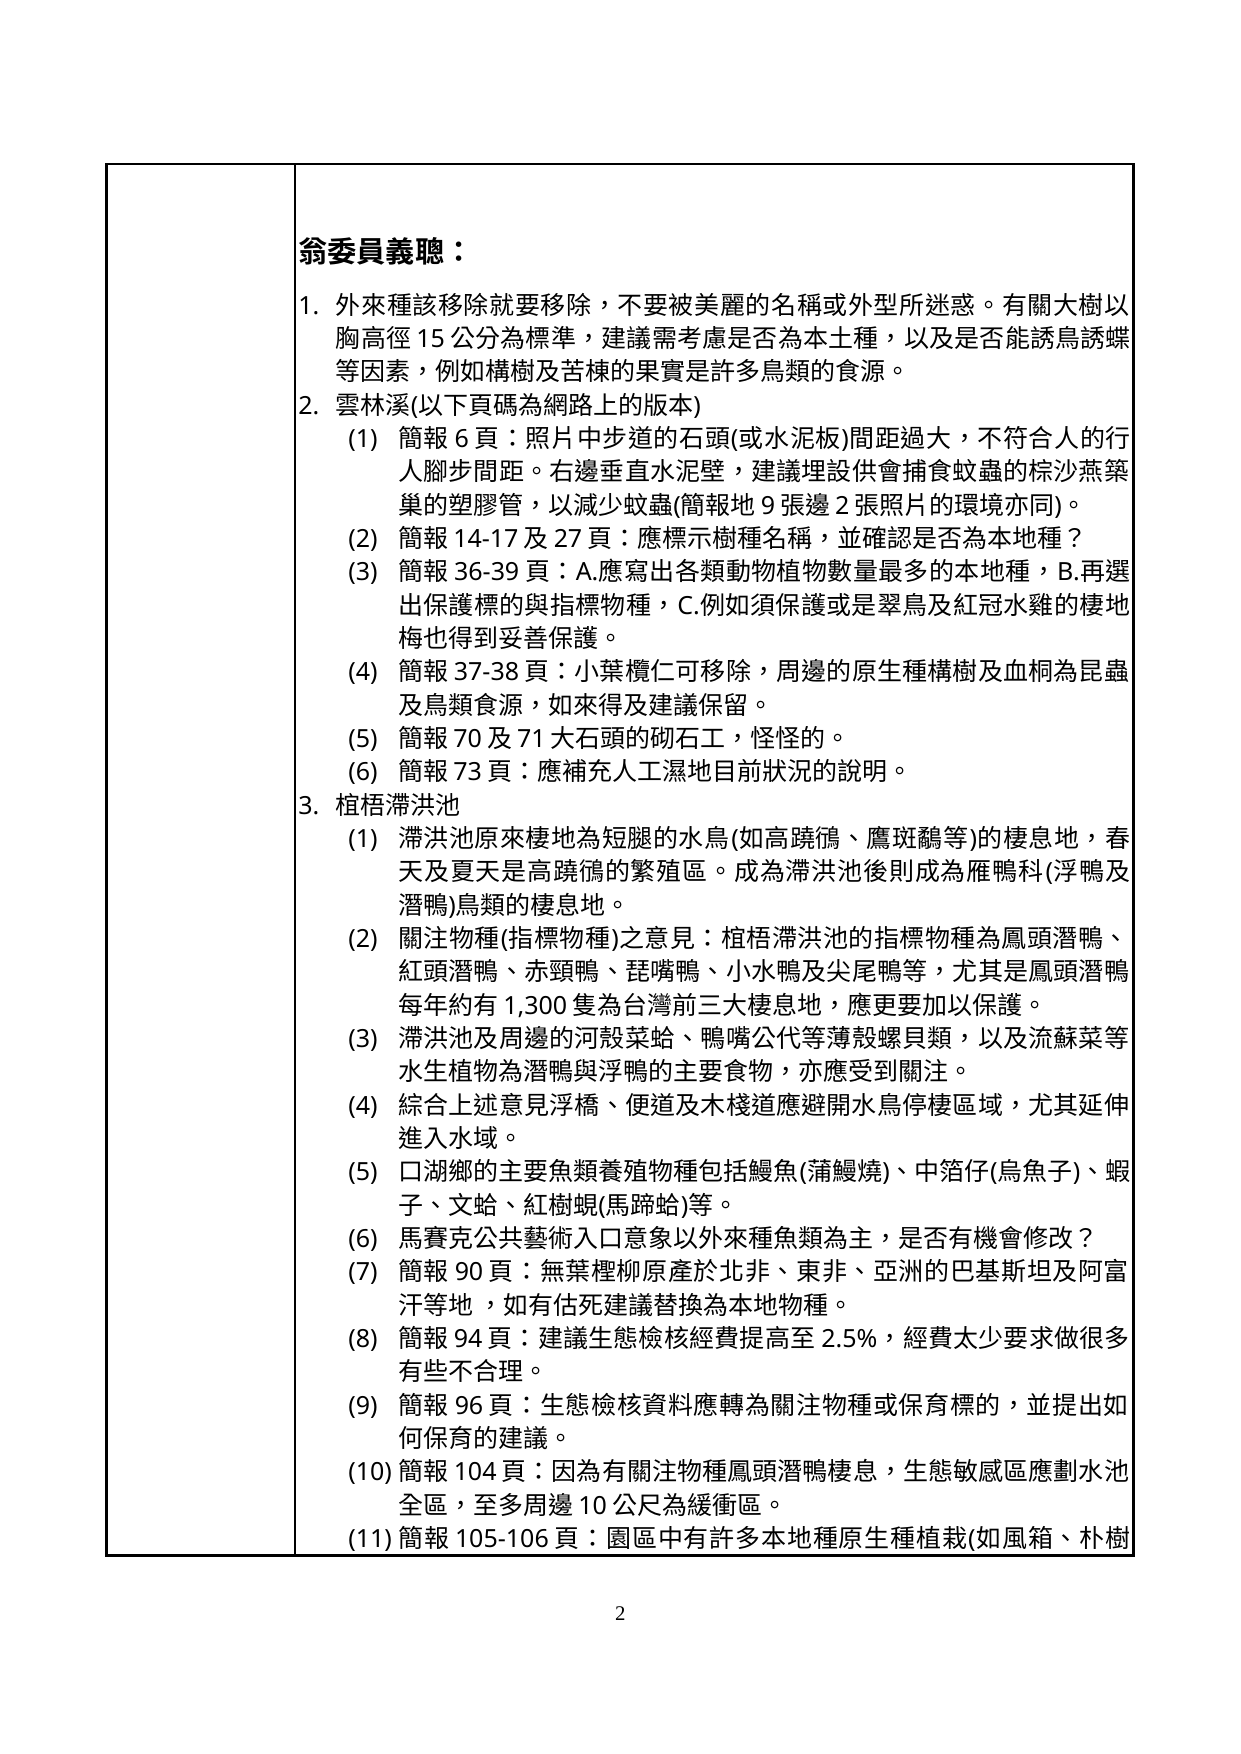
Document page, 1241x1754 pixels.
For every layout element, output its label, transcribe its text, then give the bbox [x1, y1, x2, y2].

table_cell 訪查意見 蔡委員孟元： 本計畫將於109年底結束，縣府整體執行仍有待如期如質加速趕辦。 經費執行情形列表金額及支用比有誤，部分請再檢視修正。 縣府各核定計畫分由不同生態檢核團隊執行，如何確保執行品質，建議由縣府總顧問團隊輔導掌握，以落實生態保育總目標。 宜梧滯洪池水環境改善為亮點之一，生態環境良好應避免過多人工設施引入，影響棲息環境空間。 雲林溪水環境改善掀蓋及汙水截流應為亮點工作，目前汛期施工，應特別注意施工安全及阻礙通洪之情形。 公民參與及資訊公開執行情形良好，請持續並隨進度更新網站資訊。 委由公所辦理之計畫，請縣府加強督導。 涂委員明達： 感謝雲林縣政府對水環境計畫的用心，總體計畫目標輪廓進步很多，簡報條理分明，掌握度高，予以肯定。 各個計畫普遍品質進步很多，設計團隊的功力影響至鉅，如何吸納更多優質的設計、施工團隊，是縣府水利處可以繼續努力的，優質的團隊，就會自然帶來好的景觀環境、生態環境及後續的維護管理也多會迎刄而解。 建議縣府設計審查多秉持「簡單自然好維護」把關原則。 生態檢核作業中規中矩，資源調查完整各計畫有個別服務的團隊，建議雲科大能串連建立各團隊的平台，橫向整合及更著力於未來永續關懷與觀察、控管。 公民團體互動措施良好，予以肯定。 椬梧滯洪池計畫，早年設計之工程品質良好，唯當年初動土時程已久，生態環境維持非常良好，土堤、步道等之修復刻不容緩，另當年防風植栽已達成效，建議再多補植誘鳥之本土之原生樹種，以更增加生態豐富性，不要再多做硬體工程。 斗六市後庒埤水域環境計畫，建議優先改善養豬塲之水質處理。 翁委員義聰： 外來種該移除就要移除，不要被美麗的名稱或外型所迷惑。有關大樹以胸高徑15公分為標準，建議需考慮是否為本土種，以及是否能誘鳥誘蝶等因素，例如構樹及苦棟的果實是許多鳥類的食源。 雲林溪(以下頁碼為網路上的版本) 簡報6頁：照片中步道的石頭(或水泥板)間距過大，不符合人的行人腳步間距。右邊垂直水泥壁，建議埋設供會捕食蚊蟲的棕沙燕築巢的塑膠管，以減少蚊蟲(簡報地9張邊2張照片的環境亦同)。 簡報14-17及27頁：應標示樹種名稱，並確認是否為本地種？ 簡報36-39頁：A.應寫出各類動物植物數量最多的本地種，B.再選出保護標的與指標物種，C.例如須保護或是翠鳥及紅冠水雞的棲地梅也得到妥善保護。 簡報37-38頁：小葉欖仁可移除，周邊的原生種構樹及血桐為昆蟲及鳥類食源，如來得及建議保留。 簡報70及71大石頭的砌石工，怪怪的。 簡報73頁：應補充人工濕地目前狀況的說明。 椬梧滯洪池 滯洪池原來棲地為短腿的水鳥(如高蹺鴴、鷹斑鷸等)的棲息地，春天及夏天是高蹺鴴的繁殖區。成為滯洪池後則成為雁鴨科(浮鴨及潛鴨)鳥類的棲息地。 關注物種(指標物種)之意見：椬梧滯洪池的指標物種為鳳頭潛鴨、紅頭潛鴨、赤頸鴨、琵嘴鴨、小水鴨及尖尾鴨等，尤其是鳳頭潛鴨每年約有1,300隻為台灣前三大棲息地，應更要加以保護。 滯洪池及周邊的河殼菜蛤、鴨嘴公代等薄殼螺貝類，以及流蘇菜等水生植物為潛鴨與浮鴨的主要食物，亦應受到關注。 綜合上述意見浮橋、便道及木棧道應避開水鳥停棲區域，尤其延伸進入水域。 口湖鄉的主要魚類養殖物種包括鰻魚(蒲鰻燒)、中箔仔(烏魚子)、蝦子、文蛤、紅樹蜆(馬蹄蛤)等。 馬賽克公共藝術入口意象以外來種魚類為主，是否有機會修改？ 簡報90頁：無葉檉柳原產於北非、東非、亞洲的巴基斯坦及阿富汗等地 ，如有估死建議替換為本地物種。 簡報94頁：建議生態檢核經費提高至2.5%，經費太少要求做很多有些不合理。 簡報96頁：生態檢核資料應轉為關注物種或保育標的，並提出如何保育的建議。 簡報104頁：因為有關注物種鳳頭潛鴨棲息，生態敏感區應劃水池全區，至多周邊10公尺為緩衝區。 簡報105-106頁：園區中有許多本地種原生種植栽(如風箱、朴樹等)，不應再新種木麻黃。 北港鎮新街大排截流(簡報156頁)，勾填表格之後，建議標示關注物種及保育對策。 大潭排水(的189頁)及後庄埤(第184頁)生態檢核部分：A.應標示樹種名稱，並核對其是否為本地種，例如外來種小葉欖仁是否移除？B.應寫出各類動物與植物數量最多的本地種(第191頁)；C.再選出保護標的與指標物種。 斗南他里霧埤生態檢核部分：A.建議加強周邊植物調查，並建議種植本地樹種能誘蝶與誘鳥的種類；B.應寫出各類動物數量最多的本地種；C.建議增加原住民他里霧社的歷史解說。 林內鄉的植栽請考慮是否與紫斑蝶契合？ 請補充斗六後庄埤附近有「諸羅樹蛙」，建請於本案基地內或周圍棲地種植適當植栽，使10-20年後的次生林能成為「諸羅樹蛙」棲息地。 雲林溪的第一期植栽應有修改為本地種的機會，例如流蘇、朴樹、楓香等，大樹間的灌叢可考慮補種紫金露花、夜來香、七里香等黃昏開花的植物。 劉委員柏宏： 縣府口頭簡報內容及整理較書面（電子檔）更清楚，簡報者羅科長表現優，生態檢核的簡報也清楚明瞭，表現亦佳。 縣府水環境整體計畫願景，建議以縣府施政願景來整合現在仍僅分區的概念，在分區平衡發展下的縣級水環境願景及目標為何？如以水質改善為先，水畔環境改善為輔，也應提出水質改善的短、中、長期目標。 接上，本階段執行經費16億4仟萬中，污水截流處理（環保署補助）近13億佔8成。故對水質改善的企圖心很強，是很好的現象，但有看到各案的效益，應可整合為縣的整合效益。且，因設施增多，維管的能量需求高，如何透過的整合及支持，與公所合作並配合民間，有S.O.P來維護管理才能成功，不僅巡守、設施的維管，經費編列及環境教育導覽等可以全套規劃執行，如雲林溪的水資中心加入環教功能委由民間導覽等，對污水截流、週邊環境、文史等均可加入。 雲林溪拆蓋段包含已完工及施工中，是否已全拆除，截流分期施工，是否也全段納入。截流後之基流量有多少？對水岸棲地之幫助效益有否完整，後是需要補水策略。 生態檢核團隊，組成團隊完整，有各個學校的加入更好，但主導的雲科大組成團隊未在資料呈現，應可補充。另，生態檢核下的（迴避、縮小、減輕、補償）的設計等策略也具體，但建議施工階段的持續監測，才能達到生態檢核的目標。 行政院環境保護署： 簡報內容完整，報告清晰，工程掌控良好；另公民參與資訊公開及生態檢核依規定及地方特色辦理；予以肯定。 雲林溪汙水截流工程（景觀標）尚未發包，請加速辦理。 建議加速工程施工，並加強工程款實支轉正。 內政部營建署： 簡報未將本署補助之「雲林縣斗六市水資源回收中心功能提升暨第一期設備介面修復及整合計畫」規劃案列入經費統計，建議修正。 經濟部水利署河川海岸組： 本次訪查案件之經費來源為全國水環境改善計畫第一階段編列至109年止，請雲林縣政府配合預算編列期程辦理。 「斗南他里霧埤公園水域水環境改善計畫」委由斗南鎮公所辦理，請雲林縣政府加強督促並輔導斗南鎮公所執行。 執行案件請雲林縣政府依實際進度辦理經費請款及核銷。 請依「全國水環境改善計畫執行作業注意事項」規定，落實辦理各階段生態檢核、民眾參與及資訊公開工作。 水環境改善案件完成後，請雲林縣政府落實後續相關維護管理工作。 經濟部水利署工程事務組： 本計畫經費執行情形，部分工程計畫支用比偏低，請加速辦理。 分項工程執行情形，大部分進度正常，其中雲林溪水與綠計畫(第二期)，有些微落後，該工程曾停工再復工，後續相關界面、工序安排及行政作業請預為處理，以利工進。 本計畫在縣府屬跨局處共同推動，其專案小組運作情形，請補充說明。 後續管理計畫，其預算編列情形，請補充說明。 本計畫各項工程，其工程督導達105次，對工程推動及品質重視，值得肯定，查核成績5甲2乙，甲等比例71％不錯，請持續提升。 生態檢核部份，對迴避、縮少、減輕、補償四項策略運用情形，建議能針對各項工程列表呈現其具體內容。 經濟部水利署第五河川局： 鄉鎮公所代辦縣府的生態檢核、公民參與及資訊公開落實度不足，建議縣府委託時宜請代辦單位參照計畫規定納入工程辦理；另公所執行進度較易落後，建議建立與代辦單位的進度管控機制，避免進度不符期程。 目前雲林縣水環境資訊公開建制於縣府網頁，公所代辦工程的資訊公開建議仍公開於該網頁。 「雲林溪水與綠計畫(第二期)」現勘意見 涂委員明達： 本計畫重點在掀蓋，目的已成，但一期工程設計中，諸多欠缺美學、景觀、生態元素，舉凡漿砌卵石、親水階梯、橋樑欄杆、植栽等設計及工程都仍有頗多瑕疵，建議縣府能於二期景觀工程設計時，多予補救挽回。 翁委員義聰： 植栽選擇不同季節（春、夏、秋、冬）不同時段（晨、昏、夜）以豐富昆蟲食源。 喬木種植之預期景觀以十年為目標。 劉委員柏宏： 從二期現場仍在進行截流工程，也看到一期工程的成果。一期中植栽在驗苗情況不佳，以致成長兩年的植栽喬木之樹型，成長狀況不好，應在二期的工程中記取缺失不應再發生。二期工程尚未開工且會分區同時進行施工，如何與現有截流工程協調與各分區工程的品質掌握，決定日後工程品質與工進的順利達標。建議在施工計畫階段，不管在書寫，在審查都應細緻進行三級品管，有好的監工施工計畫應據以執行。 經濟部水利署工程事務組： 現場施工便道使用了箱涵空間，在汛期間務必隨時掌握天候狀況，進行相關撤離措施，以確保通洪安全。 上游橋梁上游側有部分漂流竹木掛淤，請儘速排除，以確保河防安全。 綜合結論： 各委員及單位代表意見請受訪單位參酌辦理，並於109年8月20日前改善完成，同時將改善辦理情形及照片彙整成冊，函送經濟部並副知其他參與訪查部會辦理結案。 [296, 165, 1132, 1554]
table_cell [108, 165, 294, 1554]
